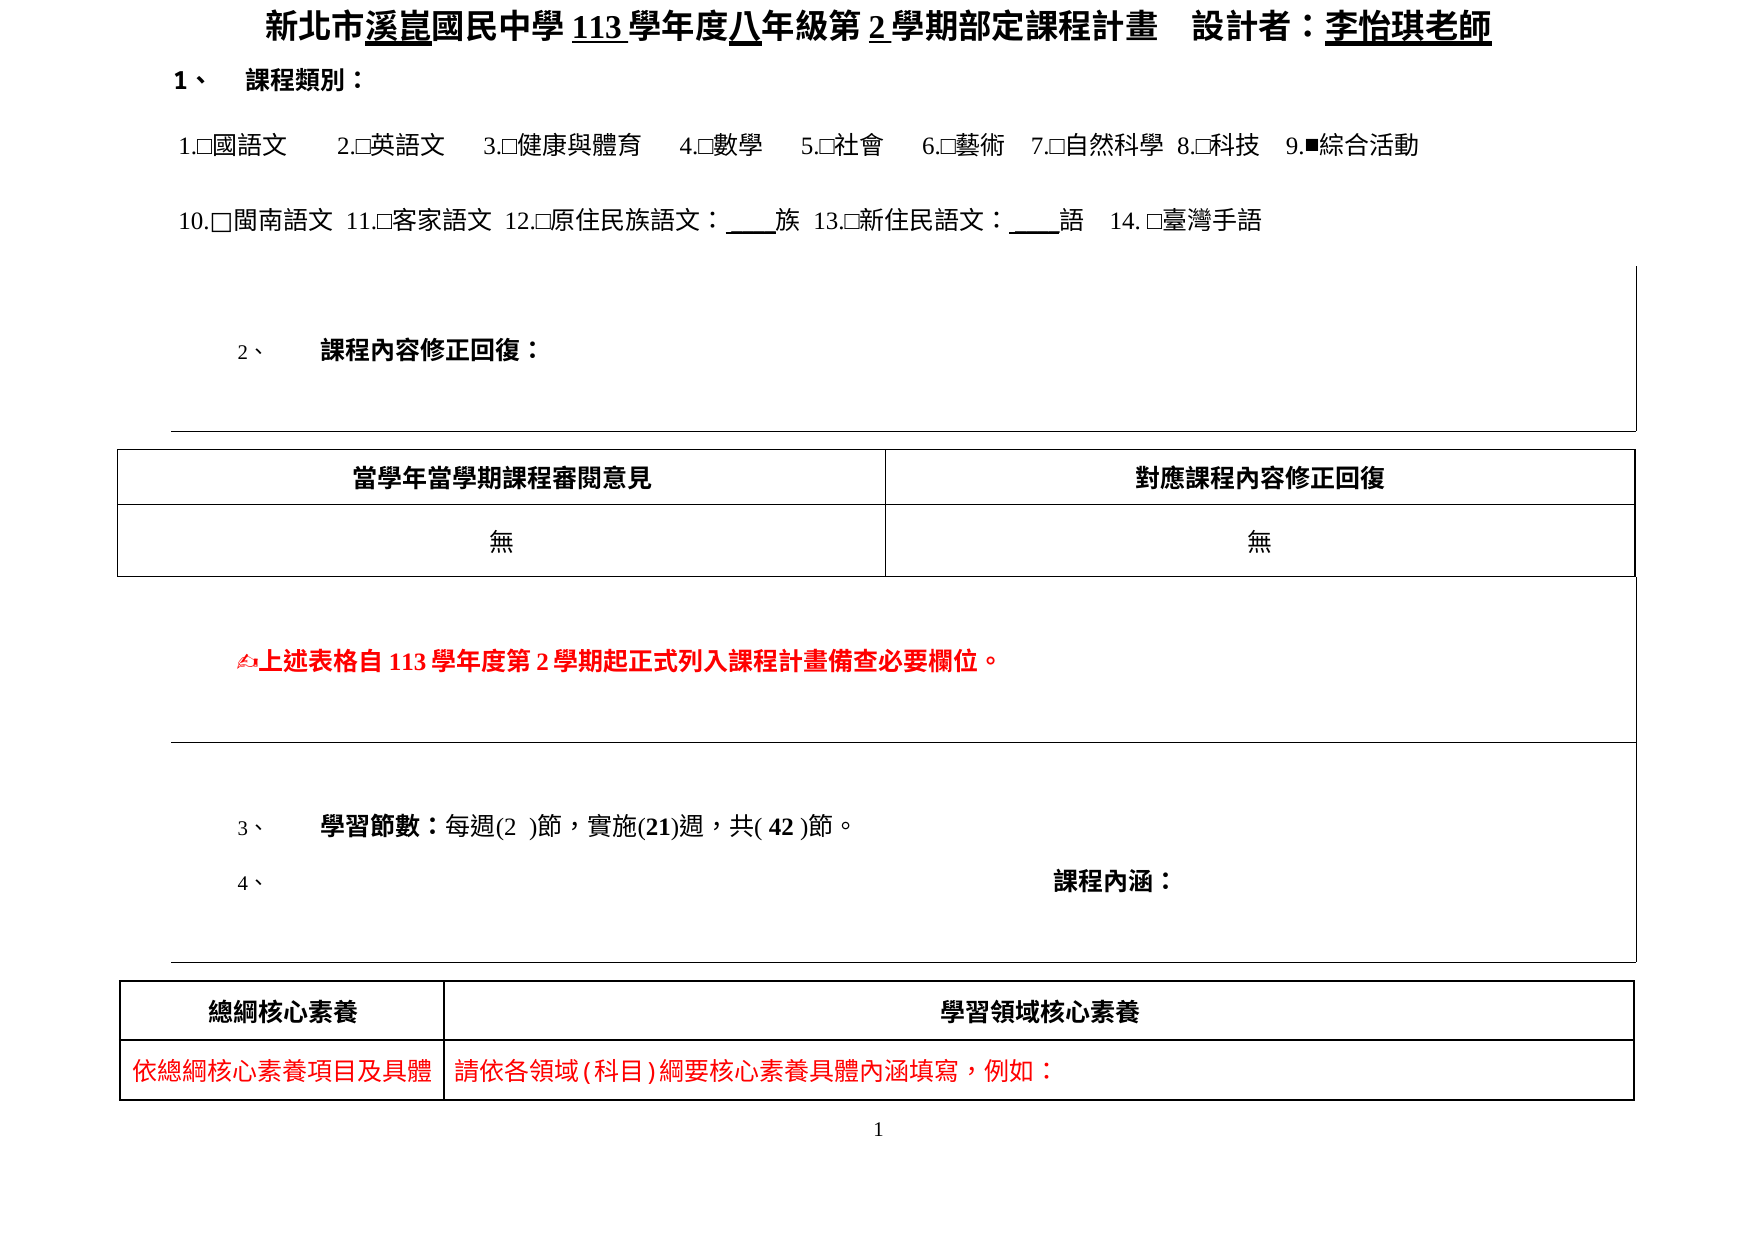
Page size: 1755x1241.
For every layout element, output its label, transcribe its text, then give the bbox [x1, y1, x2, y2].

list 學習節數：每週(2 )節，實施(21)週，共( 42 )節。 [171, 742, 1636, 797]
text 10.□閩南語文 11.□客家語文 12.□原住民族語文： ____族 13.□新住民語文： ____語 14. □臺灣手語 [118, 201, 1636, 237]
text 新北市溪崑國民中學113學年度八年級第2學期部定課程計畫 設計者：李怡琪老師 [118, 0, 1636, 48]
table_cell 無 [118, 505, 885, 576]
text 上述表格自113學年度第2學期起正式列入課程計畫備查必要欄位。 [171, 577, 1636, 742]
list 課程內容修正回復： [171, 266, 1636, 431]
table_header 學習領域核心素養 [445, 982, 1633, 1039]
list 課程內涵： [171, 797, 1636, 962]
table_header 總綱核心素養 [121, 982, 443, 1039]
table_cell 無 [886, 505, 1634, 576]
table_cell 依總綱核心素養項目及具體 [121, 1041, 443, 1098]
table_header 當學年當學期課程審閱意見 [118, 450, 885, 504]
list 課程類別： [171, 61, 1636, 97]
text 1.□國語文 2.□英語文 3.□健康與體育 4.□數學 5.□社會 6.□藝術 7.□自然科學 8.□科技 9.■綜合活動 [118, 126, 1636, 162]
table_header 對應課程內容修正回復 [886, 450, 1634, 504]
table_cell 請依各領域(科目)綱要核心素養具體內涵填寫，例如： [445, 1041, 1633, 1098]
